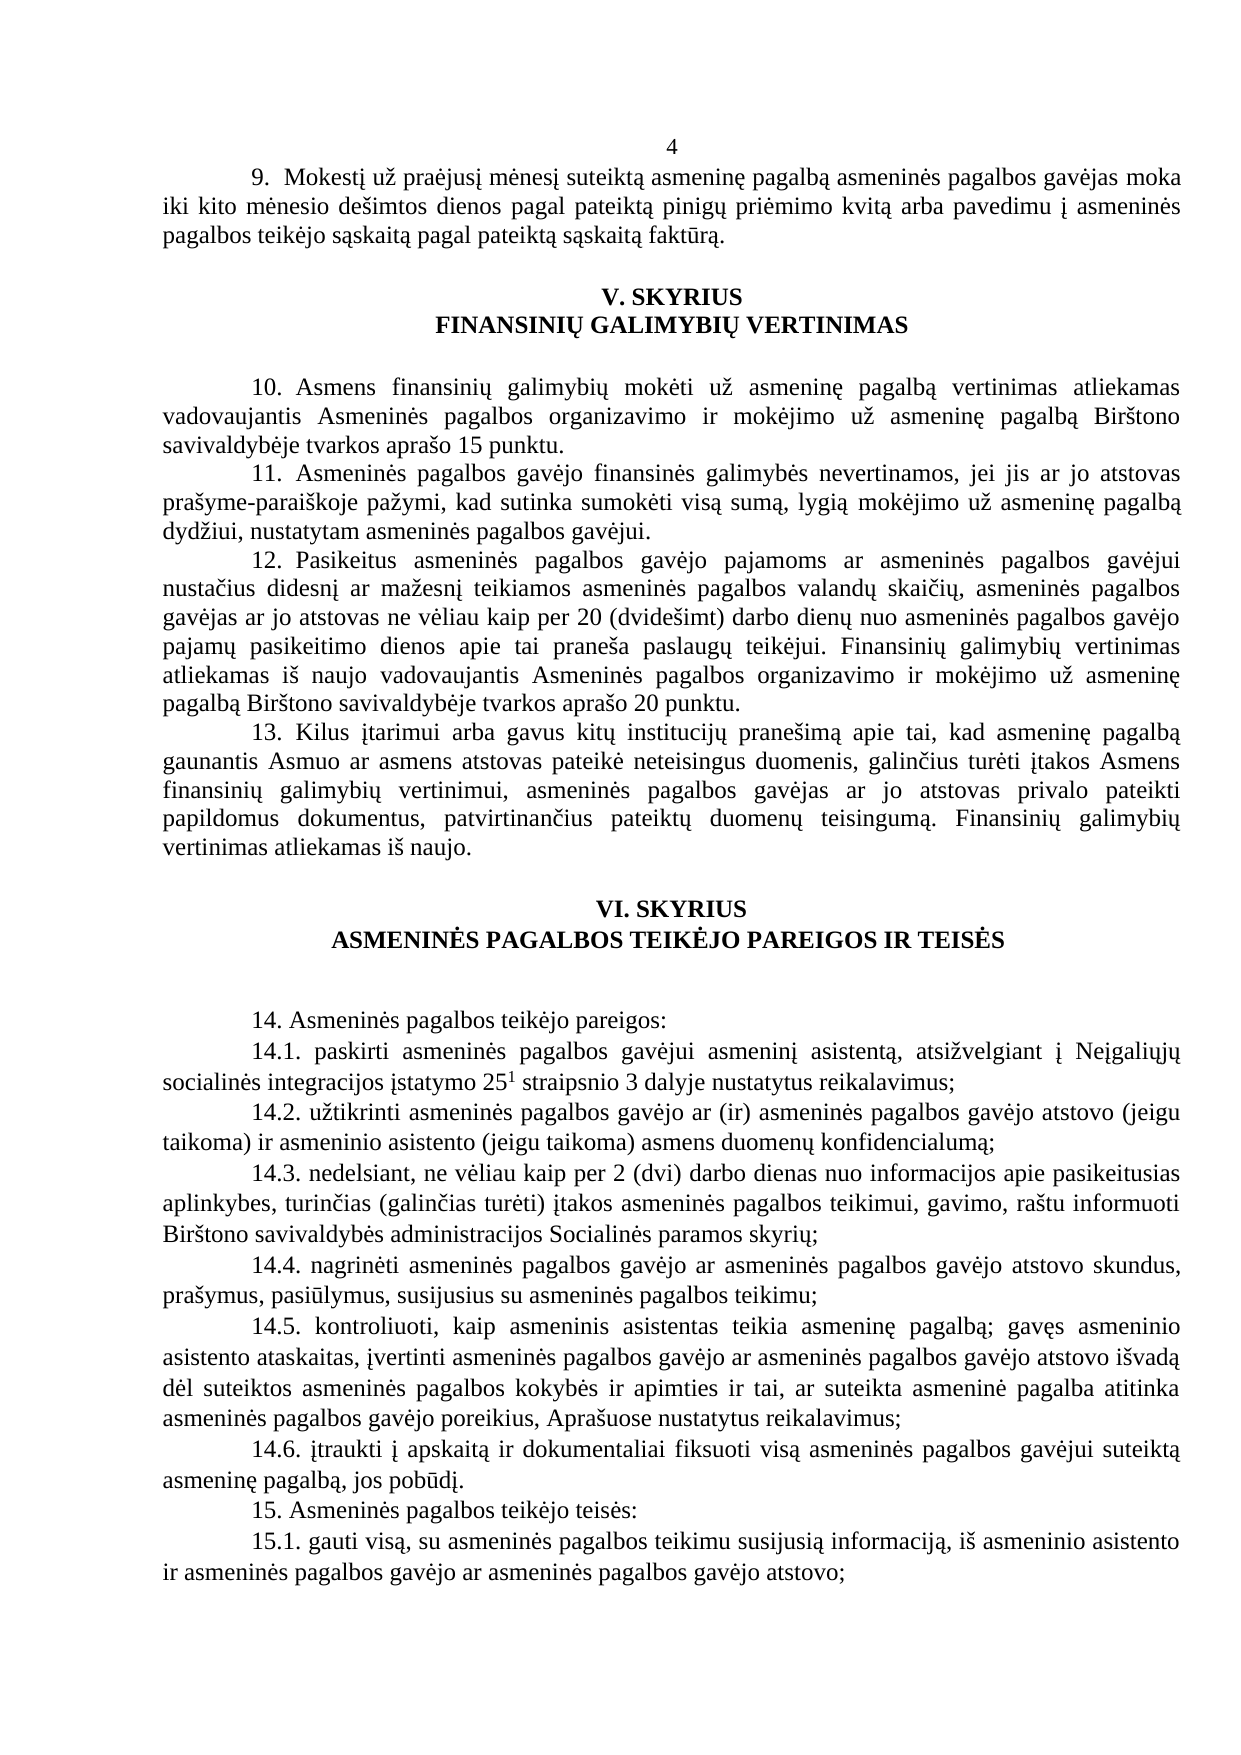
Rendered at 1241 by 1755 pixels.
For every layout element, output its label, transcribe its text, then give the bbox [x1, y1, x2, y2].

text 14.2. užtikrinti asmeninės pagalbos gavėjo ar (ir) asmeninės pagalbos gavėjo atstovo (jeigu taikoma) ir asmeninio asistento (jeigu taikoma) asmens duomenų konfidencialumą; [162, 1097, 1181, 1156]
text 11. Asmeninės pagalbos gavėjo finansinės galimybės nevertinamos, jei jis ar jo atstovas prašyme-paraiškoje pažymi, kad sutinka sumokėti visą sumą, lygią mokėjimo už asmeninę pagalbą dydžiui, nustatytam asmeninės pagalbos gavėjui. [162, 458, 1181, 545]
text FINANSINIŲ GALIMYBIŲ VERTINIMAS [162, 310, 1181, 339]
text 14.4. nagrinėti asmeninės pagalbos gavėjo ar asmeninės pagalbos gavėjo atstovo skundus, prašymus, pasiūlymus, susijusius su asmeninės pagalbos teikimu; [162, 1250, 1181, 1309]
text 14.1. paskirti asmeninės pagalbos gavėjui asmeninį asistentą, atsižvelgiant į Neįgaliųjų socialinės integracijos įstatymo 251 straipsnio 3 dalyje nustatytus reikalavimus; [162, 1036, 1181, 1095]
text 14.6. įtraukti į apskaitą ir dokumentaliai fiksuoti visą asmeninės pagalbos gavėjui suteiktą asmeninę pagalbą, jos pobūdį. [162, 1434, 1181, 1494]
text 10. Asmens finansinių galimybių mokėti už asmeninę pagalbą vertinimas atliekamas vadovaujantis Asmeninės pagalbos organizavimo ir mokėjimo už asmeninę pagalbą Birštono savivaldybėje tvarkos aprašo 15 punktu. [162, 372, 1181, 458]
text VI. SKYRIUS [161, 894, 1181, 923]
text 14. Asmeninės pagalbos teikėjo pareigos: [162, 1005, 1181, 1034]
text ASMENINĖS PAGALBOS TEIKĖJO PAREIGOS IR TEISĖS [161, 925, 1181, 953]
text 13. Kilus įtarimui arba gavus kitų institucijų pranešimą apie tai, kad asmeninę pagalbą gaunantis Asmuo ar asmens atstovas pateikė neteisingus duomenis, galinčius turėti įtakos Asmens finansinių galimybių vertinimui, asmeninės pagalbos gavėjas ar jo atstovas privalo pateikti papildomus dokumentus, patvirtinančius pateiktų duomenų teisingumą. Finansinių galimybių vertinimas atliekamas iš naujo. [162, 717, 1181, 861]
text V. SKYRIUS [162, 282, 1181, 310]
text 9. Mokestį už praėjusį mėnesį suteiktą asmeninę pagalbą asmeninės pagalbos gavėjas moka iki kito mėnesio dešimtos dienos pagal pateiktą pinigų priėmimo kvitą arba pavedimu į asmeninės pagalbos teikėjo sąskaitą pagal pateiktą sąskaitą faktūrą. [162, 162, 1181, 249]
text 14.3. nedelsiant, ne vėliau kaip per 2 (dvi) darbo dienas nuo informacijos apie pasikeitusias aplinkybes, turinčias (galinčias turėti) įtakos asmeninės pagalbos teikimui, gavimo, raštu informuoti Birštono savivaldybės administracijos Socialinės paramos skyrių; [162, 1158, 1181, 1248]
text 15.1. gauti visą, su asmeninės pagalbos teikimu susijusią informaciją, iš asmeninio asistento ir asmeninės pagalbos gavėjo ar asmeninės pagalbos gavėjo atstovo; [162, 1526, 1181, 1586]
text 15. Asmeninės pagalbos teikėjo teisės: [162, 1496, 1181, 1524]
text 14.5. kontroliuoti, kaip asmeninis asistentas teikia asmeninę pagalbą; gavęs asmeninio asistento ataskaitas, įvertinti asmeninės pagalbos gavėjo ar asmeninės pagalbos gavėjo atstovo išvadą dėl suteiktos asmeninės pagalbos kokybės ir apimties ir tai, ar suteikta asmeninė pagalba atitinka asmeninės pagalbos gavėjo poreikius, Aprašuose nustatytus reikalavimus; [162, 1311, 1181, 1432]
text 12. Pasikeitus asmeninės pagalbos gavėjo pajamoms ar asmeninės pagalbos gavėjui nustačius didesnį ar mažesnį teikiamos asmeninės pagalbos valandų skaičių, asmeninės pagalbos gavėjas ar jo atstovas ne vėliau kaip per 20 (dvidešimt) darbo dienų nuo asmeninės pagalbos gavėjo pajamų pasikeitimo dienos apie tai praneša paslaugų teikėjui. Finansinių galimybių vertinimas atliekamas iš naujo vadovaujantis Asmeninės pagalbos organizavimo ir mokėjimo už asmeninę pagalbą Birštono savivaldybėje tvarkos aprašo 20 punktu. [162, 545, 1181, 717]
